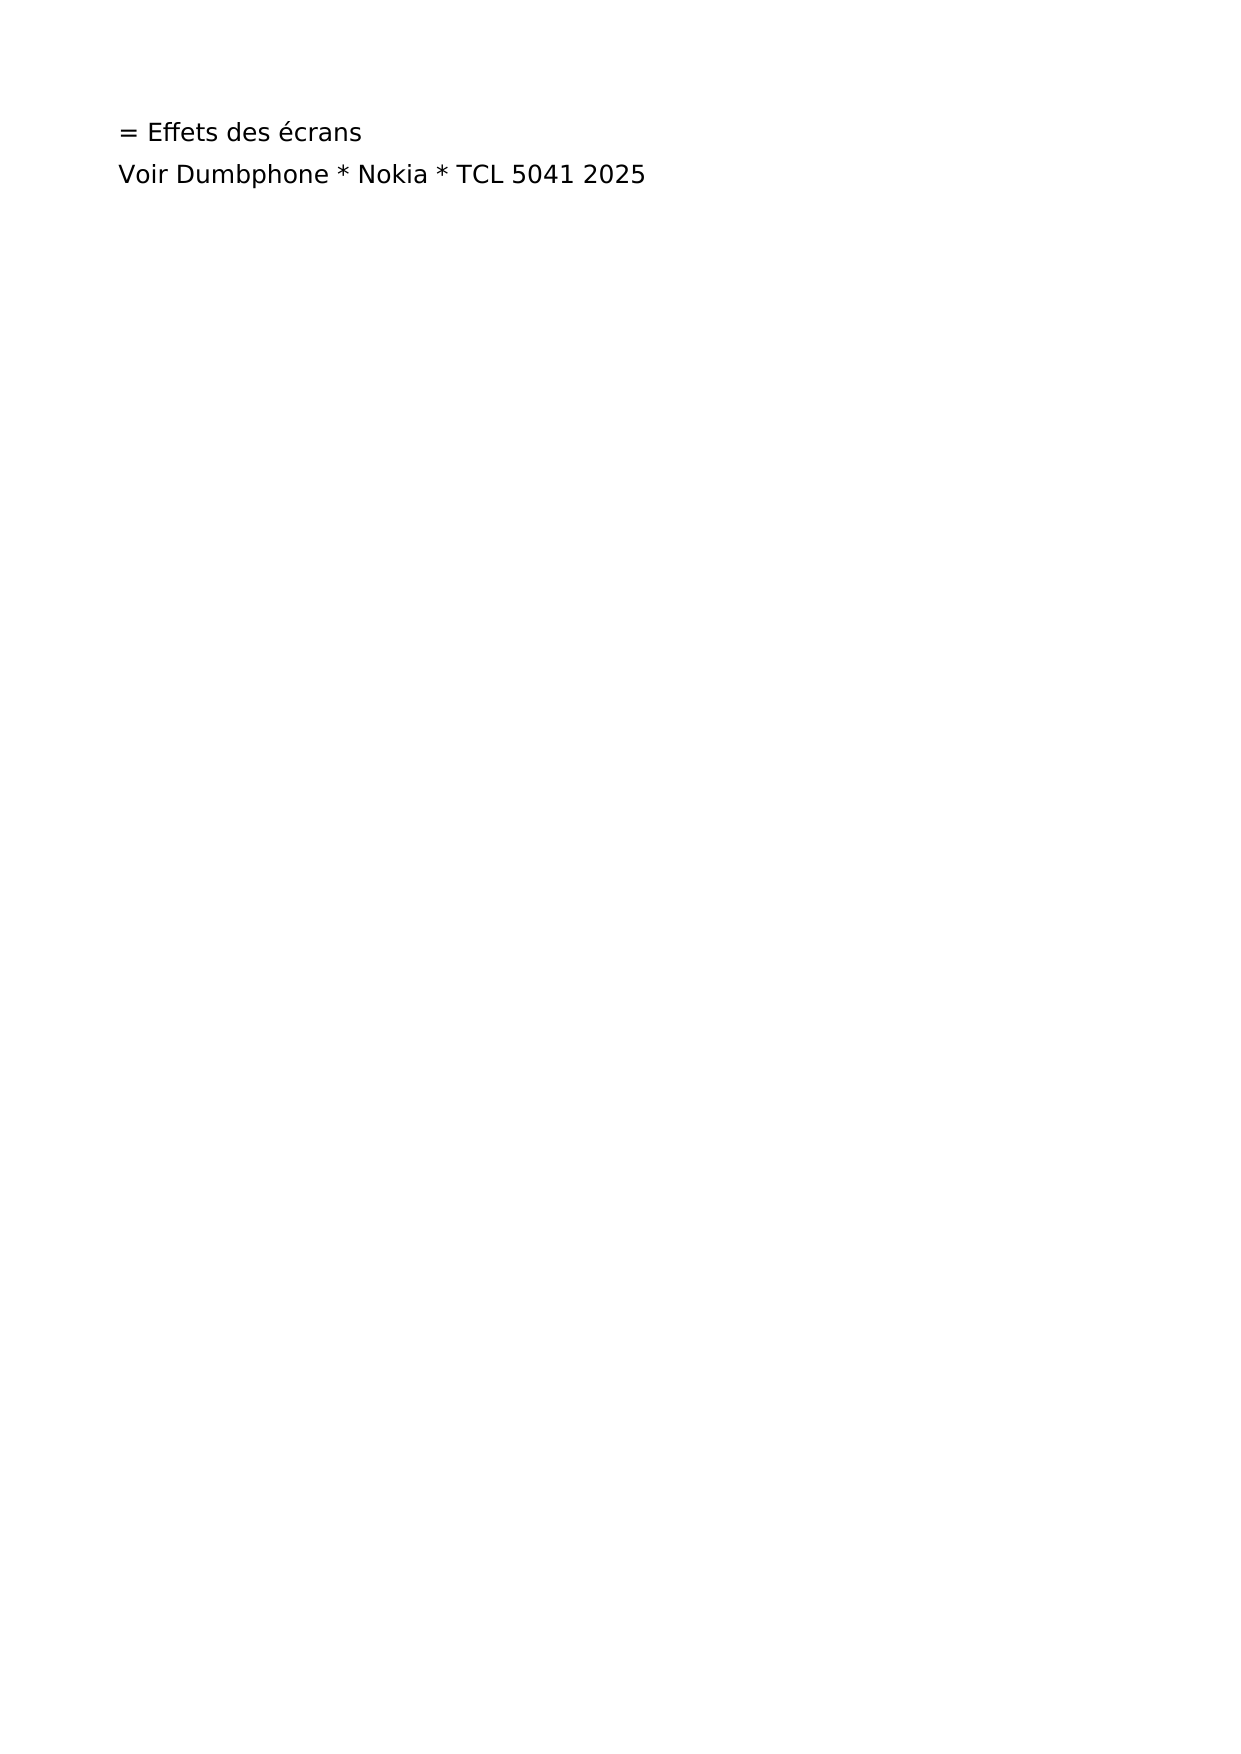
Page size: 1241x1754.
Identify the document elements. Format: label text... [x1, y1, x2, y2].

text = Effets des écrans [118, 118, 1122, 147]
text Voir Dumbphone * Nokia * TCL 5041 2025 [118, 160, 1122, 189]
